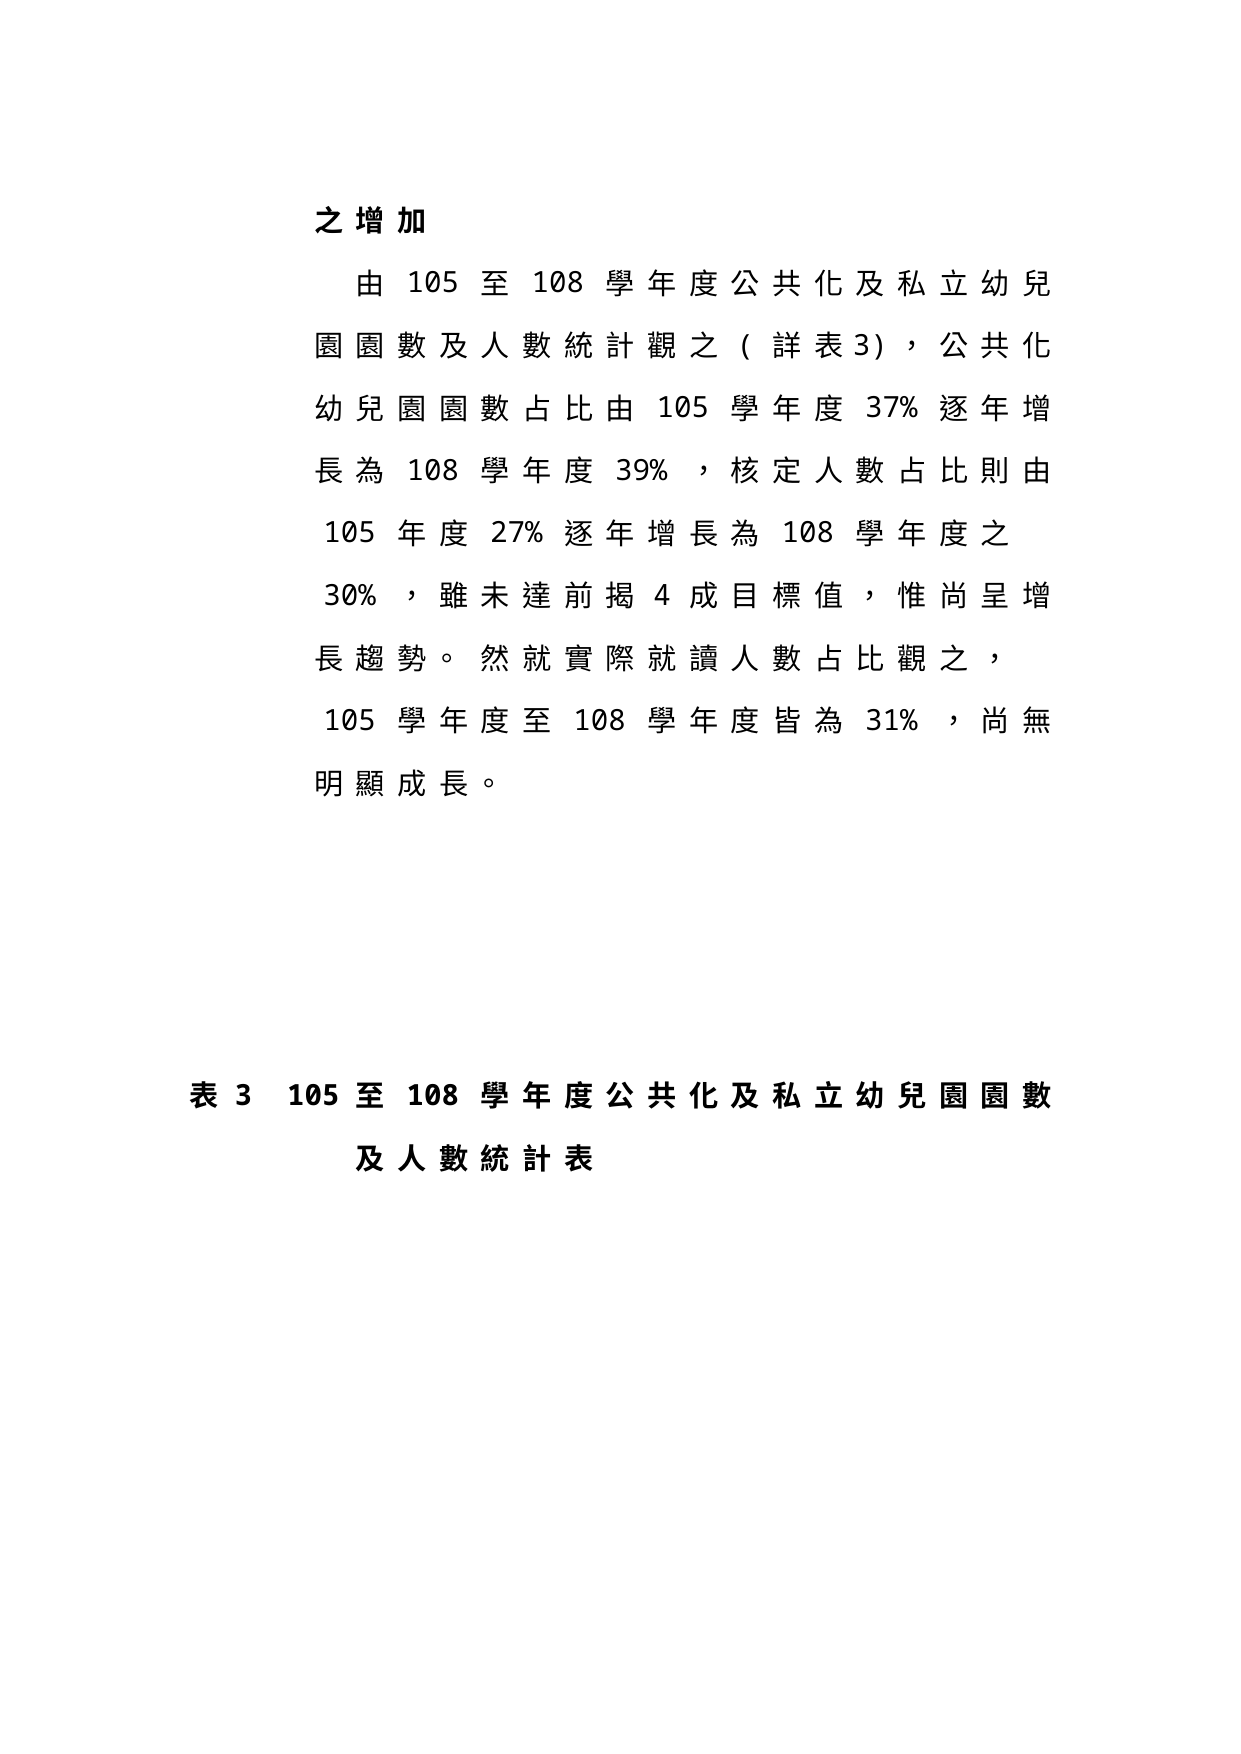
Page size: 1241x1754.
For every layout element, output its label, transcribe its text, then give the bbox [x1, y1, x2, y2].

text (二)公共化幼兒園園數及占比雖逐年增長，惟實際就讀公共化幼兒園人數比率卻未隨之增加 [242, 177, 1058, 240]
text 由105至108學年度公共化及私立幼兒園園數及人數統計觀之(詳表3)，公共化幼兒園園數占比由105學年度37%逐年增長為108學年度39%，核定人數占比則由105年度27%逐年增長為108學年度之30%，雖未達前揭4成目標值，惟尚呈增長趨勢。然就實際就讀人數占比觀之，105學年度至108學年度皆為31%，尚無明顯成長。 [271, 240, 1058, 802]
text 表3 105至108學年度公共化及私立幼兒園園數及人數統計表 [183, 1052, 1058, 1177]
